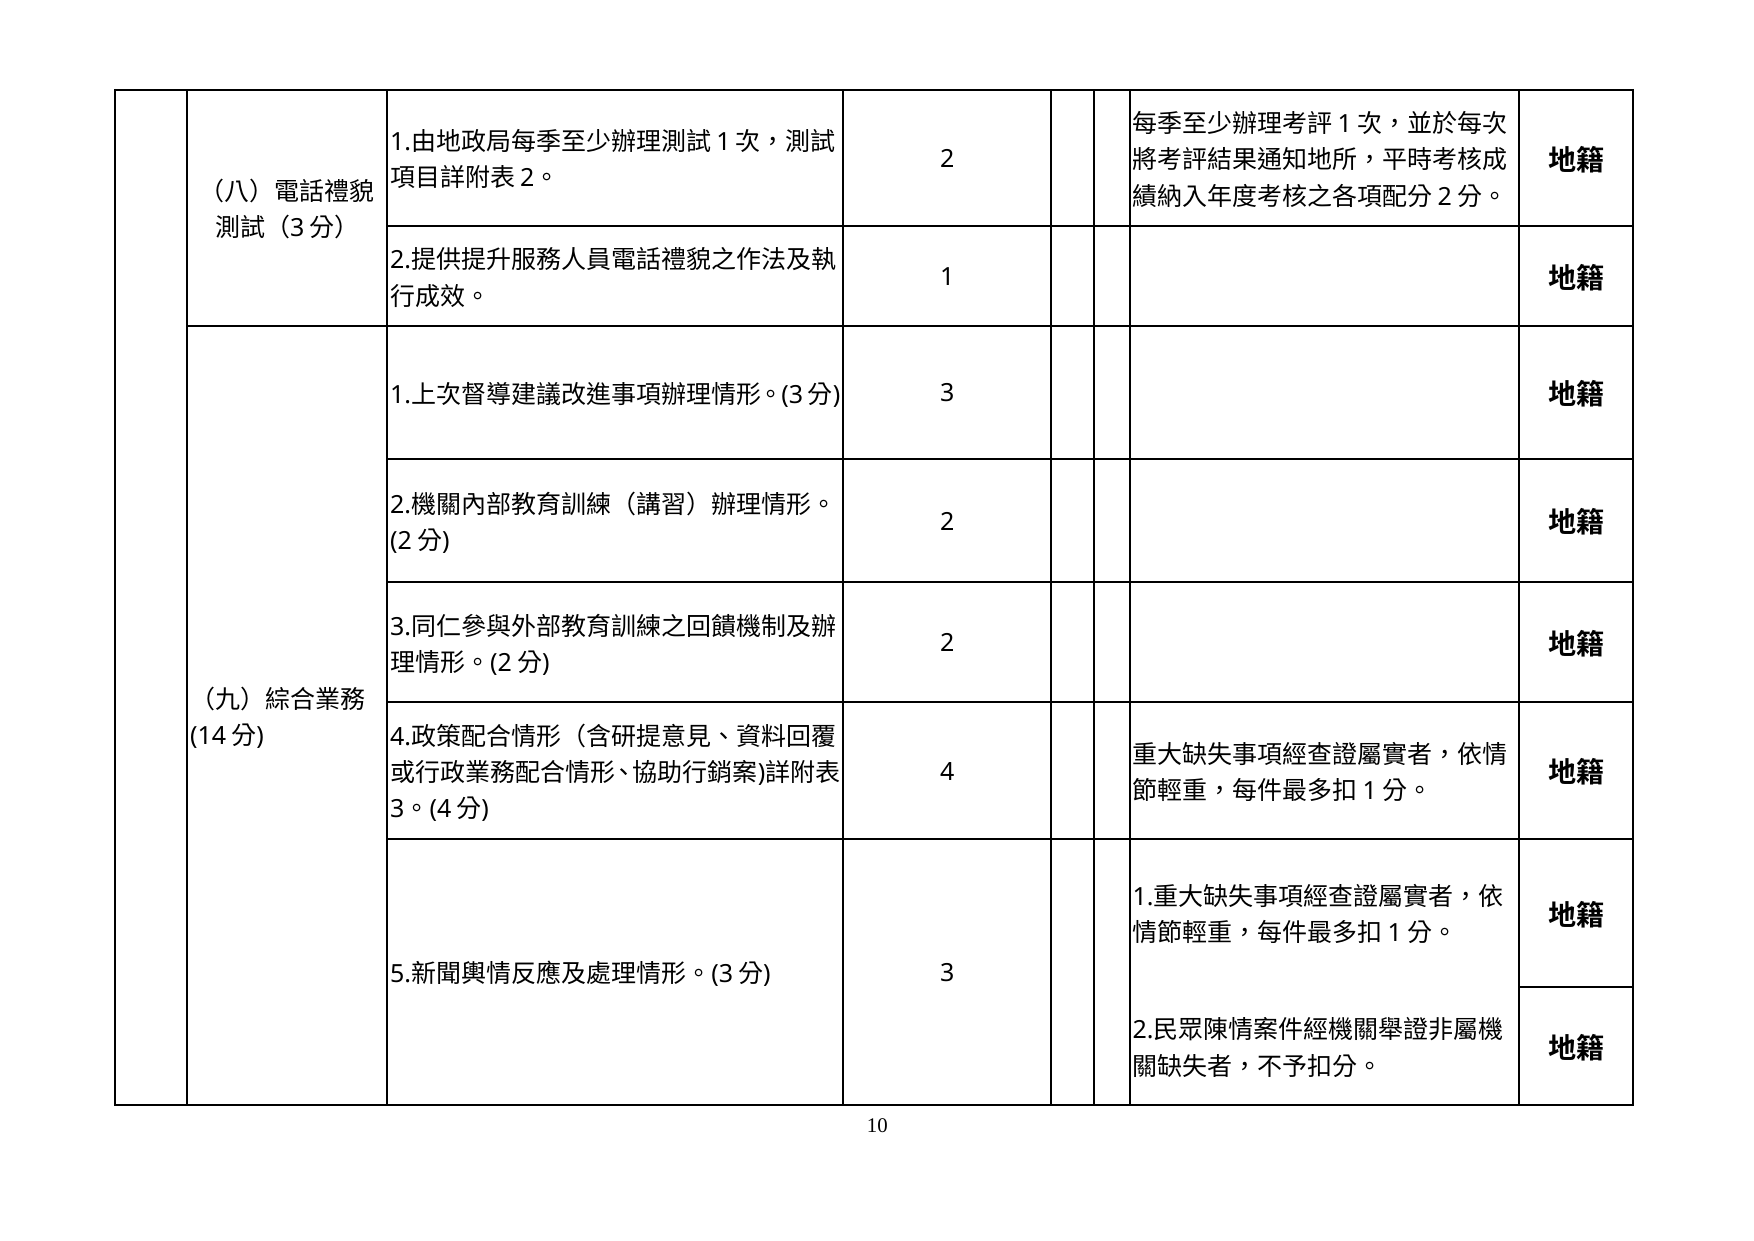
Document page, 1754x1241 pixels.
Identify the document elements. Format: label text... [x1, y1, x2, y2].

table_cell （九）綜合業務(14分) [188, 327, 386, 1104]
table_cell 3 [844, 327, 1050, 457]
table_cell [1052, 91, 1093, 225]
table_cell [1095, 840, 1129, 1104]
table_cell （八）電話禮貌測試（3分） [188, 91, 386, 325]
table_cell [1131, 583, 1518, 701]
table_cell 3.同仁參與外部教育訓練之回饋機制及辦理情形。(2分) [388, 583, 842, 701]
table_cell 5.新聞輿情反應及處理情形。(3分) [388, 840, 842, 1104]
table_cell [1095, 91, 1129, 225]
table_cell [1131, 227, 1518, 325]
table_cell 4.政策配合情形（含研提意見、資料回覆或行政業務配合情形、協助行銷案)詳附表3。(4分) [388, 703, 842, 837]
table_cell [1095, 327, 1129, 457]
table_cell 地籍 [1520, 703, 1632, 837]
table_cell 2 [844, 91, 1050, 225]
table_cell [1095, 703, 1129, 837]
table_cell 2.機關內部教育訓練（講習）辦理情形。(2分) [388, 460, 842, 581]
table_cell 2.民眾陳情案件經機關舉證非屬機關缺失者，不予扣分。 [1131, 986, 1518, 1104]
table_cell 地籍 [1520, 460, 1632, 581]
table_cell [1095, 583, 1129, 701]
table_cell 重大缺失事項經查證屬實者，依情節輕重，每件最多扣1分。 [1131, 703, 1518, 837]
table_cell [1052, 460, 1093, 581]
table_cell 地籍 [1520, 227, 1632, 325]
table_cell 地籍 [1520, 583, 1632, 701]
table_cell [1052, 840, 1093, 1104]
table_cell 2 [844, 460, 1050, 581]
table_cell [1052, 583, 1093, 701]
table_cell 1 [844, 227, 1050, 325]
table_cell [1131, 460, 1518, 581]
table_cell 每季至少辦理考評1次，並於每次將考評結果通知地所，平時考核成績納入年度考核之各項配分2分。 [1131, 91, 1518, 225]
table_cell 1.由地政局每季至少辦理測試1次，測試項目詳附表2。 [388, 91, 842, 225]
table_cell [116, 91, 186, 1104]
table_cell 地籍 [1520, 988, 1632, 1104]
table_cell [1052, 327, 1093, 457]
table_cell 1.上次督導建議改進事項辦理情形。(3分) [388, 327, 842, 457]
table_cell 2.提供提升服務人員電話禮貌之作法及執行成效。 [388, 227, 842, 325]
table_cell [1052, 703, 1093, 837]
table_cell [1052, 227, 1093, 325]
table_cell 地籍 [1520, 840, 1632, 986]
table_cell 3 [844, 840, 1050, 1104]
table_cell 1.重大缺失事項經查證屬實者，依情節輕重，每件最多扣1分。 [1131, 840, 1518, 986]
table_cell [1131, 327, 1518, 457]
table_cell 地籍 [1520, 327, 1632, 457]
table_cell 4 [844, 703, 1050, 837]
table_cell 2 [844, 583, 1050, 701]
table_cell [1095, 227, 1129, 325]
table_cell 地籍 [1520, 91, 1632, 225]
table_cell [1095, 460, 1129, 581]
